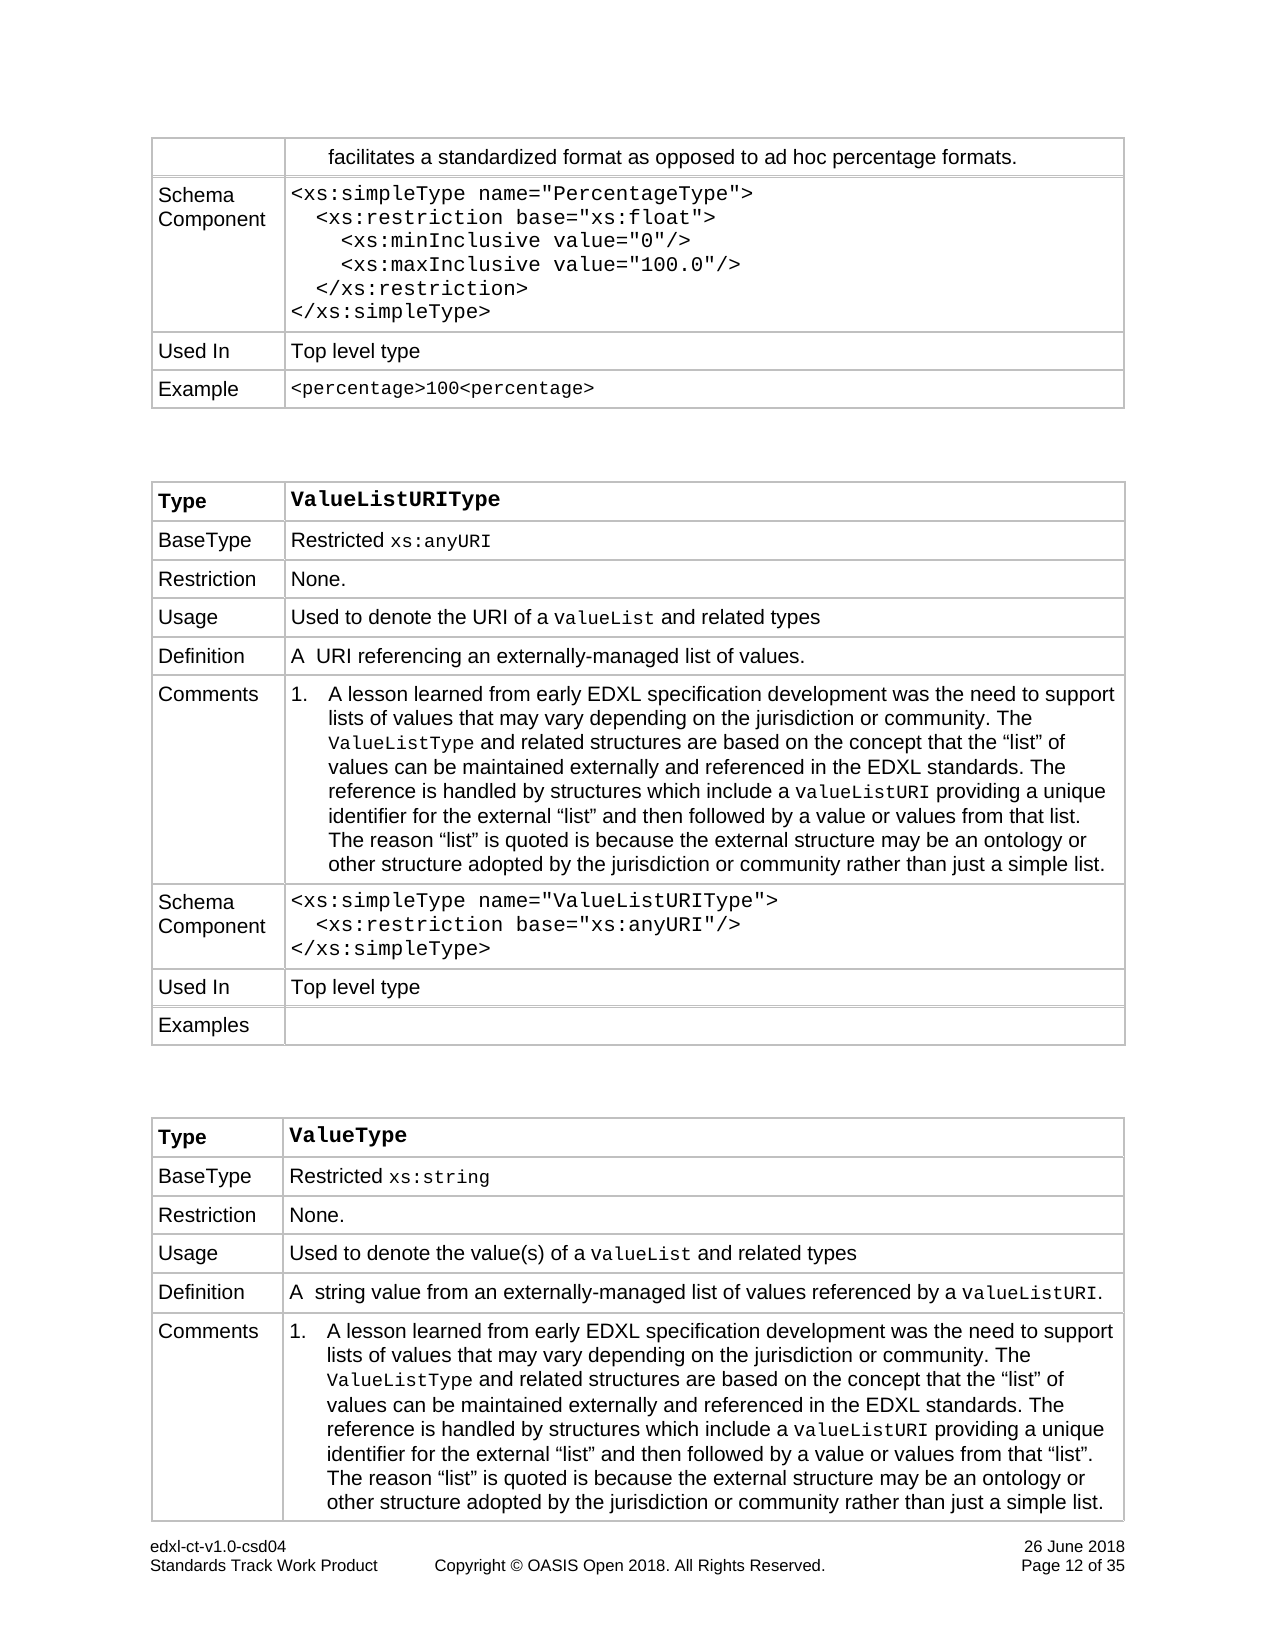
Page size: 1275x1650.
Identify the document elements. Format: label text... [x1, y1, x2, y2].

table_cell Used In [153, 970, 284, 1005]
table_cell Examples [153, 1008, 284, 1043]
table_cell Top level type [286, 970, 1124, 1005]
table_cell Schema Component [153, 178, 284, 331]
table_cell facilitates a standardized format as opposed to ad hoc percentage formats. [286, 139, 1123, 175]
table_cell BaseType [153, 522, 284, 559]
table_cell Restricted xs:string [284, 1158, 1123, 1195]
table_cell Used to denote the value(s) of a valueList and related types [284, 1235, 1123, 1272]
table_cell [153, 139, 284, 175]
table_cell Usage [153, 599, 284, 636]
table_cell A string value from an externally-managed list of values referenced by a valueListURI. [284, 1274, 1123, 1312]
table_cell Restriction [153, 561, 284, 597]
table_cell None. [286, 561, 1124, 597]
table_cell Example [153, 371, 284, 407]
table_cell Used In [153, 333, 284, 369]
table_cell Comments [153, 676, 284, 882]
table_header Type [153, 1119, 282, 1156]
table_cell A lesson learned from early EDXL specification development was the need to support lists of values that may vary depending on the jurisdiction or community. The ValueListType and related structures are based on the concept that the “list” of values can be maintained externally and referenced in the EDXL standards. The reference is handled by structures which include a valueListURI providing a unique identifier for the external “list” and then followed by a value or values from that “list”. The reason “list” is quoted is because the external structure may be an ontology or other structure adopted by the jurisdiction or community rather than just a simple list. [284, 1314, 1123, 1520]
table_cell A lesson learned from early EDXL specification development was the need to support lists of values that may vary depending on the jurisdiction or community. The ValueListType and related structures are based on the concept that the “list” of values can be maintained externally and referenced in the EDXL standards. The reference is handled by structures which include a valueListURI providing a unique identifier for the external “list” and then followed by a value or values from that list. The reason “list” is quoted is because the external structure may be an ontology or other structure adopted by the jurisdiction or community rather than just a simple list. [286, 676, 1124, 882]
table_cell A URI referencing an externally-managed list of values. [286, 638, 1124, 674]
table_cell Schema Component [153, 885, 284, 967]
table_cell <xs:simpleType name="ValueListURIType"> <xs:restriction base="xs:anyURI"/> </xs:simpleType> [286, 885, 1124, 967]
table_cell [286, 1008, 1124, 1043]
table_cell Top level type [286, 333, 1123, 369]
table_cell Comments [153, 1314, 282, 1520]
table_cell Definition [153, 638, 284, 674]
table_cell Definition [153, 1274, 282, 1312]
table_header ValueListURIType [286, 483, 1124, 519]
table_cell Usage [153, 1235, 282, 1272]
table_cell None. [284, 1197, 1123, 1233]
table_header Type [153, 483, 284, 519]
table_cell BaseType [153, 1158, 282, 1195]
table_header ValueType [284, 1119, 1123, 1156]
table_cell Used to denote the URI of a valueList and related types [286, 599, 1124, 636]
table_cell Restricted xs:anyURI [286, 522, 1124, 559]
table_cell <percentage>100<percentage> [286, 371, 1123, 407]
table_cell Restriction [153, 1197, 282, 1233]
table_cell <xs:simpleType name="PercentageType"> <xs:restriction base="xs:float"> <xs:minInclusive value="0"/> <xs:maxInclusive value="100.0"/> </xs:restriction> </xs:simpleType> [286, 178, 1123, 331]
